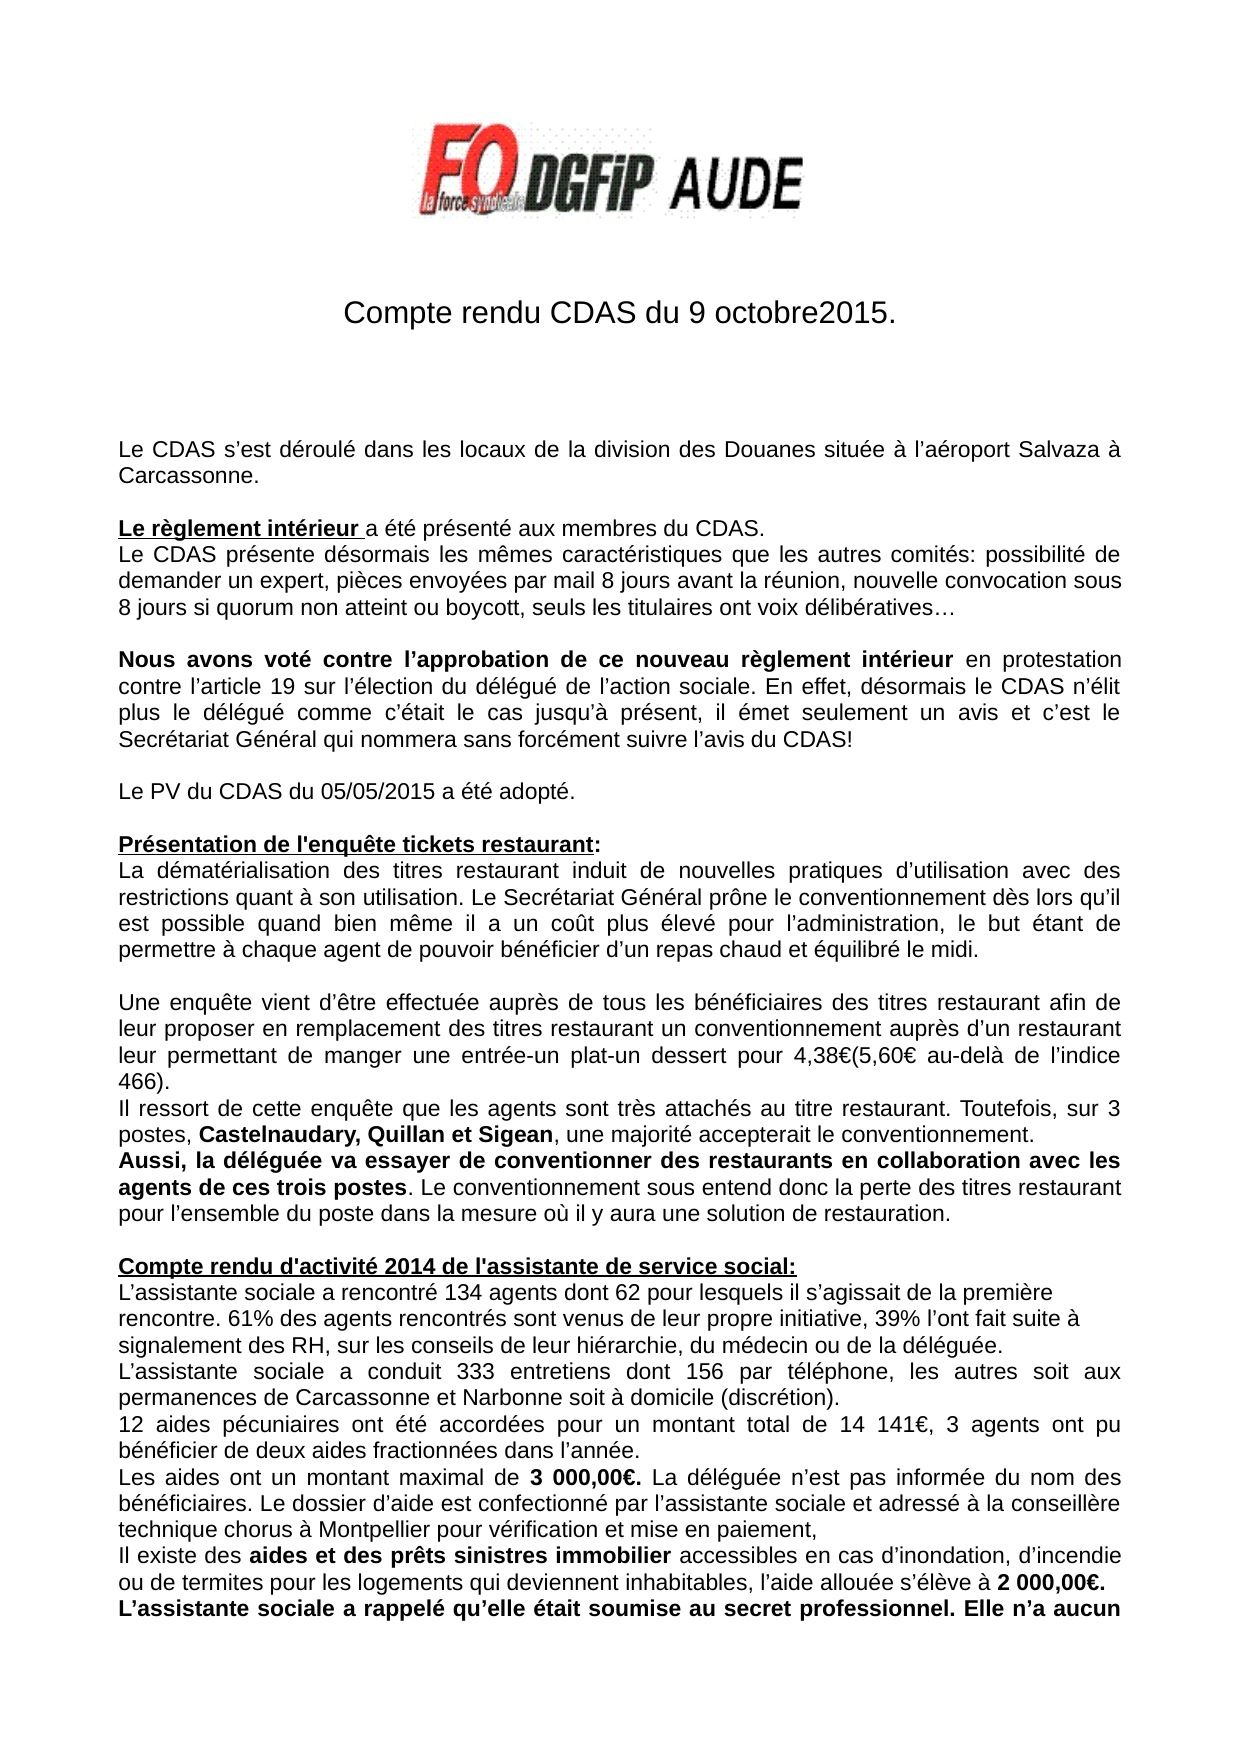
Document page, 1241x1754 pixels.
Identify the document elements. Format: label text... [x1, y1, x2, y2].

text Les aides ont un montant maximal de 3 000,00€. La déléguée n’est pas informée du nom des bénéficiaires. Le dossier d’aide est confectionné par l’assistante sociale et adressé à la conseillère technique chorus à Montpellier pour vérification et mise en paiement, [118, 1463, 1122, 1542]
text Aussi, la déléguée va essayer de conventionner des restaurants en collaboration avec les agents de ces trois postes. Le conventionnement sous entend donc la perte des titres restaurant pour l’ensemble du poste dans la mesure où il y aura une solution de restauration. [118, 1147, 1122, 1226]
picture [412, 118, 828, 242]
text Une enquête vient d’être effectuée auprès de tous les bénéficiaires des titres restaurant afin de leur proposer en remplacement des titres restaurant un conventionnement auprès d’un restaurant leur permettant de manger une entrée-un plat-un dessert pour 4,38€(5,60€ au-delà de l’indice 466). [118, 989, 1122, 1094]
text Nous avons voté contre l’approbation de ce nouveau règlement intérieur en protestation contre l’article 19 sur l’élection du délégué de l’action sociale. En effet, désormais le CDAS n’élit plus le délégué comme c’était le cas jusqu’à présent, il émet seulement un avis et c’est le Secrétariat Général qui nommera sans forcément suivre l’avis du CDAS! [118, 646, 1122, 752]
text 12 aides pécuniaires ont été accordées pour un montant total de 14 141€, 3 agents ont pu bénéficier de deux aides fractionnées dans l’année. [118, 1411, 1122, 1463]
text La dématérialisation des titres restaurant induit de nouvelles pratiques d’utilisation avec des restrictions quant à son utilisation. Le Secrétariat Général prône le conventionnement dès lors qu’il est possible quand bien même il a un coût plus élevé pour l’administration, le but étant de permettre à chaque agent de pouvoir bénéficier d’un repas chaud et équilibré le midi. [118, 857, 1122, 963]
text Compte rendu d'activité 2014 de l'assistante de service social: [118, 1253, 1122, 1279]
text L’assistante sociale a rencontré 134 agents dont 62 pour lesquels il s’agissait de la première rencontre. 61% des agents rencontrés sont venus de leur propre initiative, 39% l’ont fait suite à signalement des RH, sur les conseils de leur hiérarchie, du médecin ou de la déléguée. [118, 1279, 1122, 1358]
text Compte rendu CDAS du 9 octobre2015. [118, 294, 1122, 330]
text L’assistante sociale a rappelé qu’elle était soumise au secret professionnel. Elle n’a aucun [118, 1595, 1122, 1622]
text L’assistante sociale a conduit 333 entretiens dont 156 par téléphone, les autres soit aux permanences de Carcassonne et Narbonne soit à domicile (discrétion). [118, 1358, 1122, 1411]
text Le PV du CDAS du 05/05/2015 a été adopté. [118, 778, 1122, 804]
text Il existe des aides et des prêts sinistres immobilier accessibles en cas d’inondation, d’incendie ou de termites pour les logements qui deviennent inhabitables, l’aide allouée s’élève à 2 000,00€. [118, 1542, 1122, 1595]
text Présentation de l'enquête tickets restaurant: [118, 831, 1122, 857]
text Le CDAS présente désormais les mêmes caractéristiques que les autres comités: possibilité de demander un expert, pièces envoyées par mail 8 jours avant la réunion, nouvelle convocation sous 8 jours si quorum non atteint ou boycott, seuls les titulaires ont voix délibératives… [118, 541, 1122, 620]
text Le CDAS s’est déroulé dans les locaux de la division des Douanes située à l’aéroport Salvaza à Carcassonne. [118, 436, 1122, 488]
text Le règlement intérieur a été présenté aux membres du CDAS. [118, 515, 1122, 541]
text Il ressort de cette enquête que les agents sont très attachés au titre restaurant. Toutefois, sur 3 postes, Castelnaudary, Quillan et Sigean, une majorité accepterait le conventionnement. [118, 1094, 1122, 1147]
